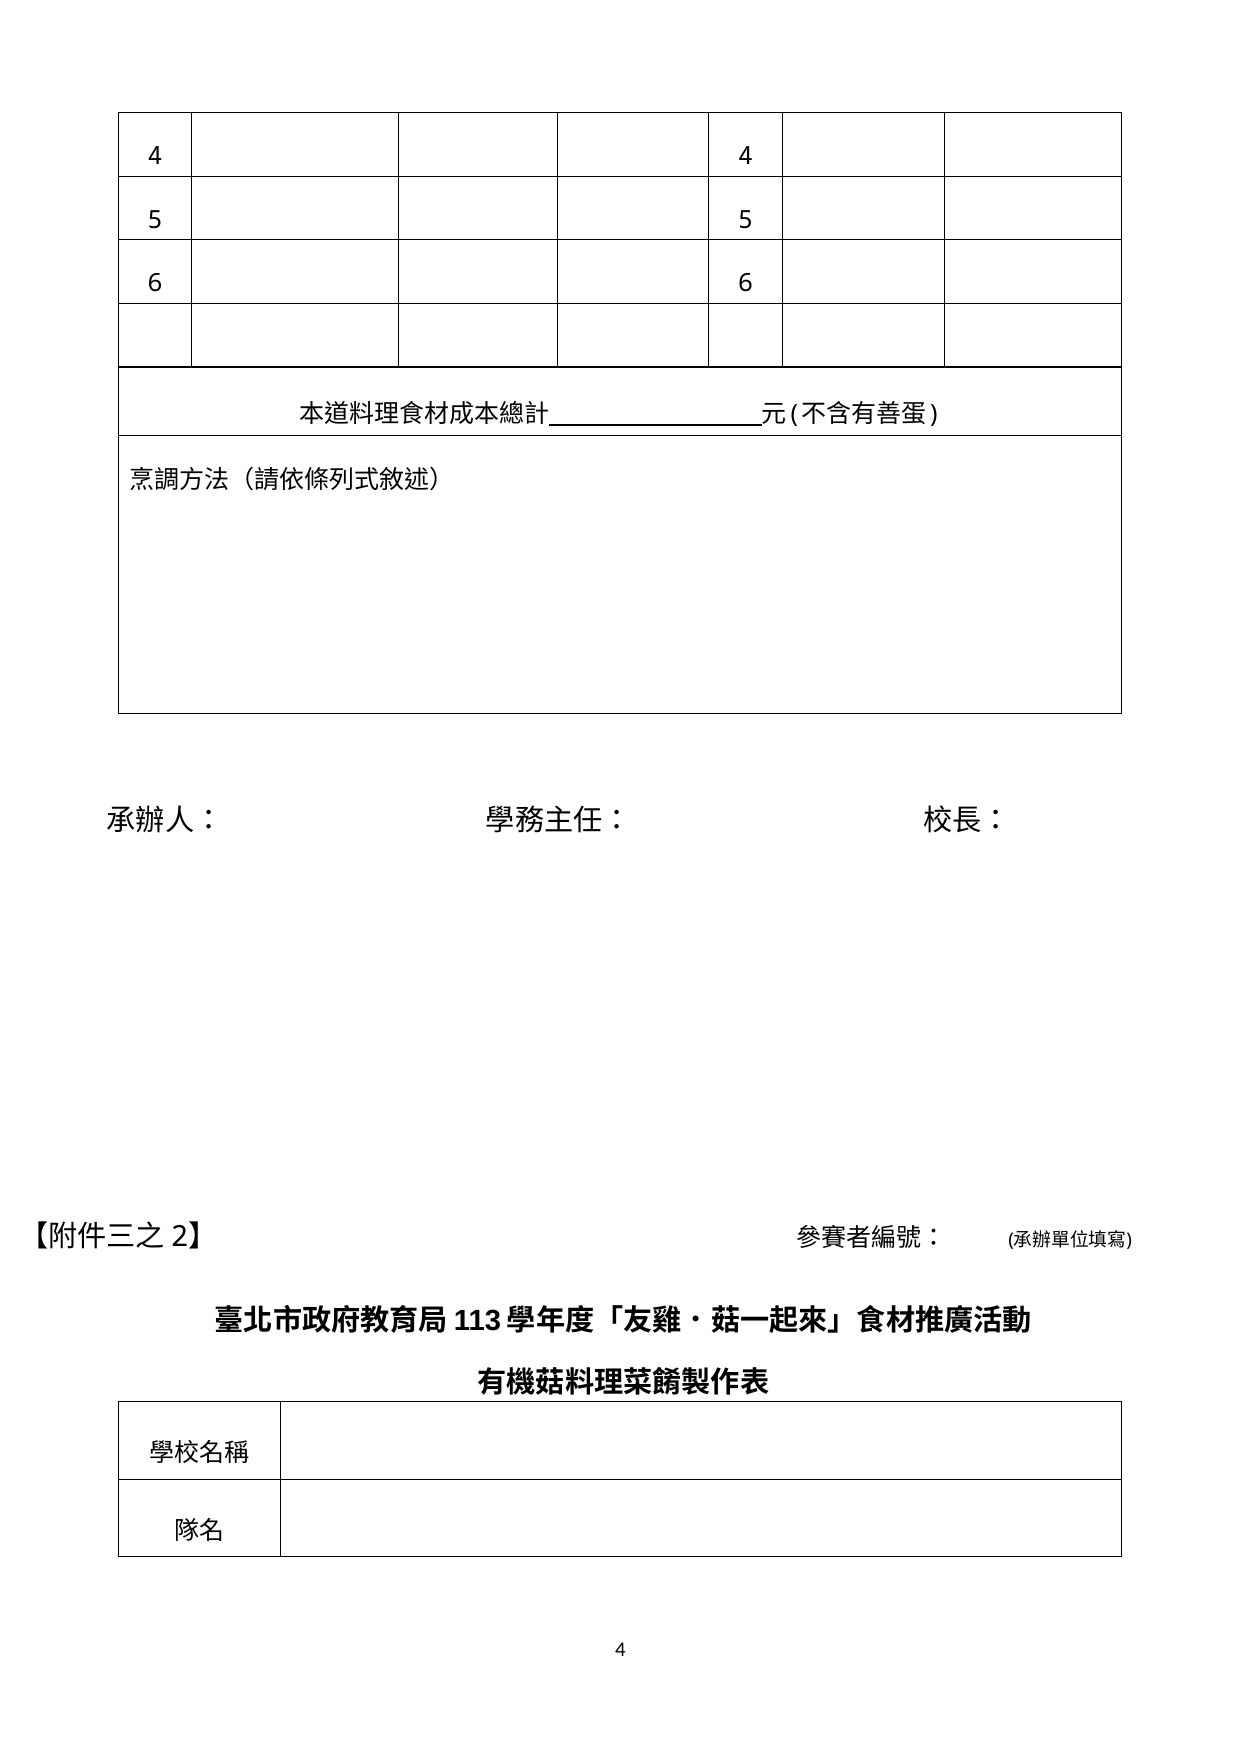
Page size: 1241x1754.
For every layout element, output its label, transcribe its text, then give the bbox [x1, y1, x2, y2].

table_cell [945, 177, 1121, 239]
table_cell 隊名 [119, 1480, 280, 1556]
table_cell [945, 240, 1121, 303]
table_cell 4 [119, 113, 191, 176]
table_cell [119, 304, 191, 366]
table_cell 5 [709, 177, 782, 239]
table_cell 烹調方法（請依條列式敘述） [119, 436, 1121, 712]
table_cell [399, 240, 557, 303]
text 【附件三之2】 參賽者編號： (承辦單位填寫) [19, 1212, 1225, 1255]
text 有機菇料理菜餚製作表 [106, 1338, 1140, 1401]
table_cell [281, 1480, 1121, 1556]
table_cell 本道料理食材成本總計 元(不含有善蛋) [119, 368, 1121, 435]
table_cell [945, 304, 1121, 366]
table_cell [558, 113, 708, 176]
table_cell [783, 240, 944, 303]
table_header 學校名稱 [119, 1402, 280, 1479]
table_cell [783, 177, 944, 239]
table_cell [783, 304, 944, 366]
table_cell [558, 177, 708, 239]
table_cell [558, 304, 708, 366]
table_cell [945, 113, 1121, 176]
table_cell [709, 304, 782, 366]
table_cell 5 [119, 177, 191, 239]
table_cell [399, 177, 557, 239]
table_header [281, 1402, 1121, 1479]
text 臺北市政府教育局113學年度「友雞．菇一起來」食材推廣活動 [106, 1276, 1140, 1338]
table_cell [783, 113, 944, 176]
table_cell [192, 113, 398, 176]
text 承辦人： 學務主任： 校長： [106, 776, 1075, 838]
table_cell [399, 113, 557, 176]
table_cell [558, 240, 708, 303]
text [4, 1205, 1240, 1274]
table_cell [192, 240, 398, 303]
table_cell 6 [119, 240, 191, 303]
table_cell [192, 177, 398, 239]
table_cell 4 [709, 113, 782, 176]
table_cell [192, 304, 398, 366]
table_cell [399, 304, 557, 366]
table_cell 6 [709, 240, 782, 303]
